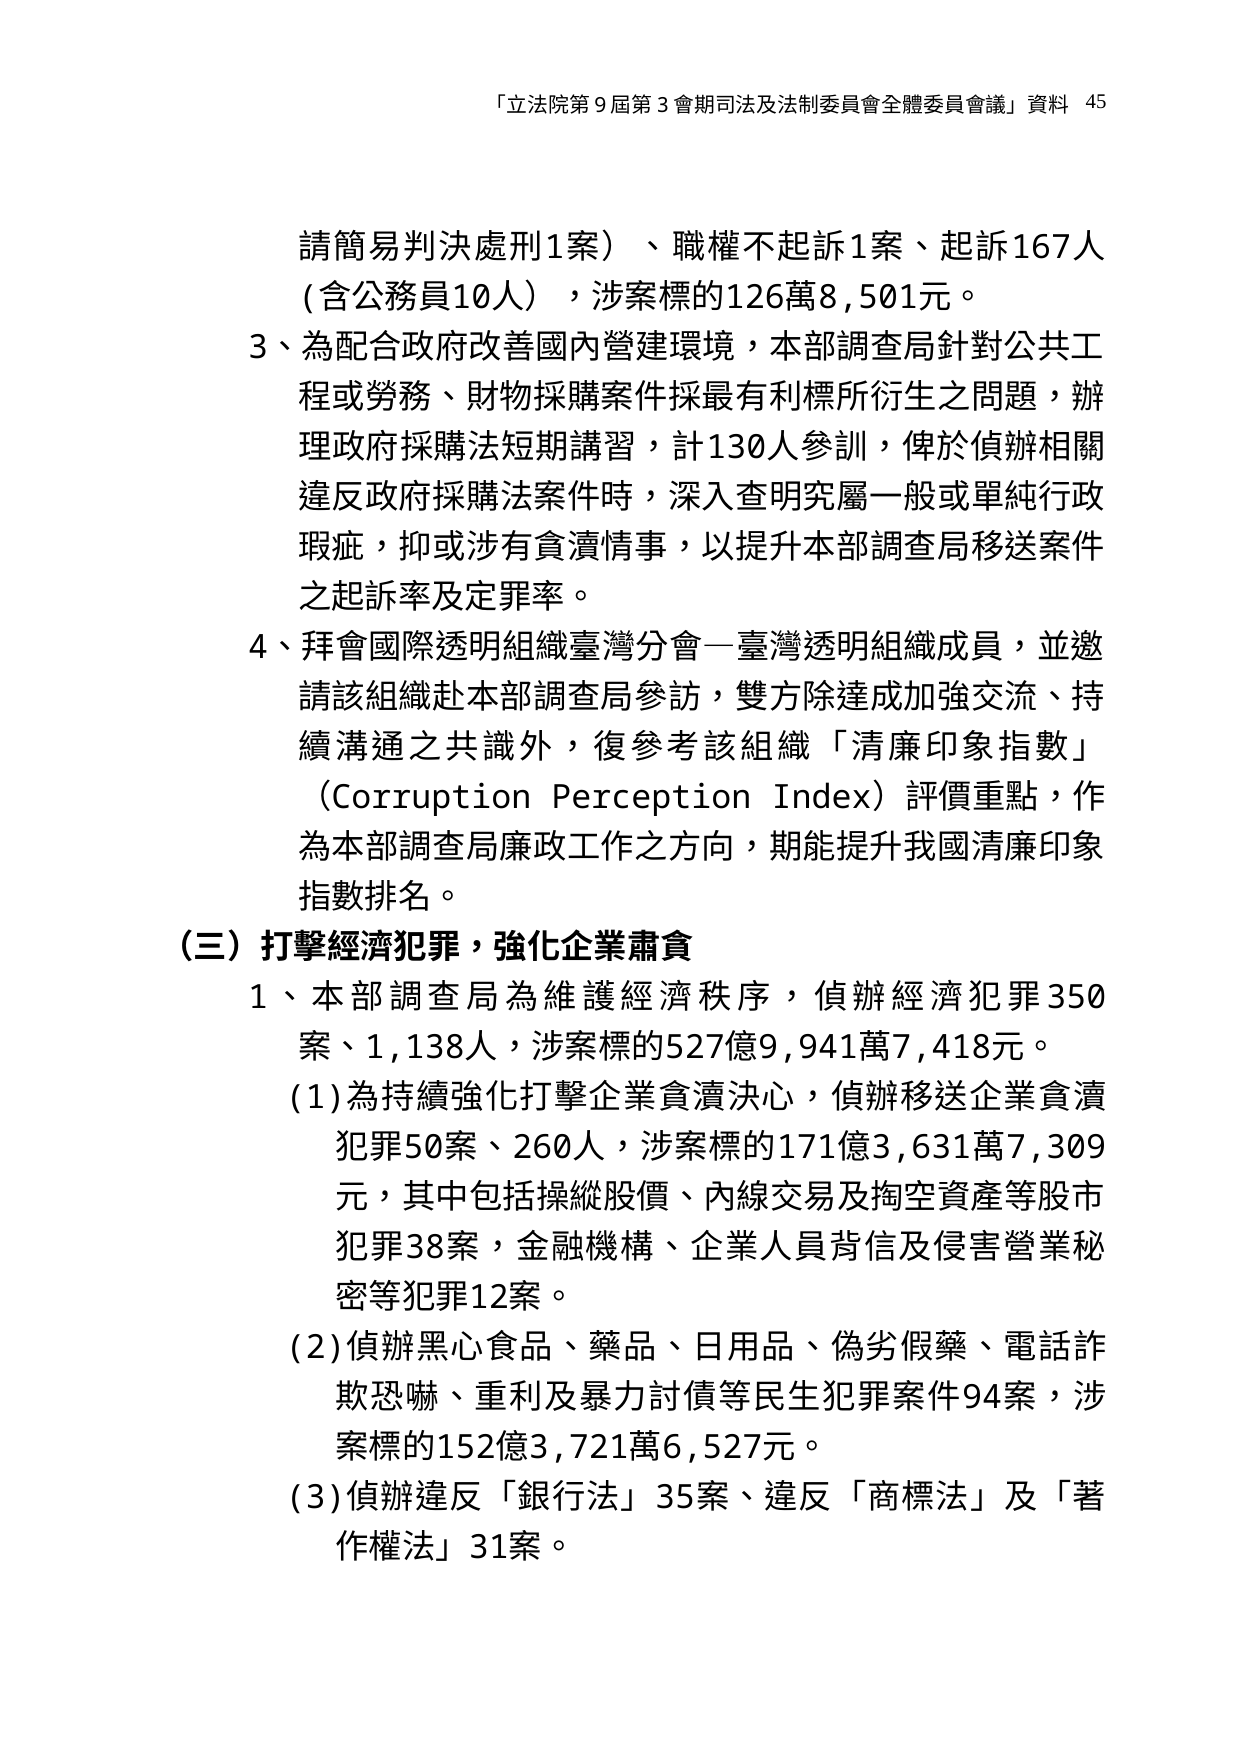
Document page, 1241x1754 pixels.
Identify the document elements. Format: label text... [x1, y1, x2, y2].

text (2)偵辦黑心食品、藥品、日用品、偽劣假藥、電話詐欺恐嚇、重利及暴力討債等民生犯罪案件94案，涉案標的152億3,721萬6,527元。 [285, 1319, 1106, 1469]
text 3、為配合政府改善國內營建環境，本部調查局針對公共工程或勞務、財物採購案件採最有利標所衍生之問題，辦理政府採購法短期講習，計130人參訓，俾於偵辦相關違反政府採購法案件時，深入查明究屬一般或單純行政瑕疵，抑或涉有貪瀆情事，以提升本部調查局移送案件之起訴率及定罪率。 [248, 319, 1106, 619]
text 1、本部調查局為維護經濟秩序，偵辦經濟犯罪350案、1,138人，涉案標的527億9,941萬7,418元。 [248, 969, 1106, 1069]
text 4、拜會國際透明組織臺灣分會—臺灣透明組織成員，並邀請該組織赴本部調查局參訪，雙方除達成加強交流、持續溝通之共識外，復參考該組織「清廉印象指數」（Corruption Perception Index）評價重點，作為本部調查局廉政工作之方向，期能提升我國清廉印象指數排名。 [248, 619, 1106, 919]
text (1)為持續強化打擊企業貪瀆決心，偵辦移送企業貪瀆犯罪50案、260人，涉案標的171億3,631萬7,309元，其中包括操縱股價、內線交易及掏空資產等股市犯罪38案，金融機構、企業人員背信及侵害營業秘密等犯罪12案。 [285, 1069, 1106, 1319]
text 請簡易判決處刑1案）、職權不起訴1案、起訴167人(含公務員10人），涉案標的126萬8,501元。 [248, 219, 1106, 319]
text （三）打擊經濟犯罪，強化企業肅貪 [160, 919, 1106, 969]
text (3)偵辦違反「銀行法」35案、違反「商標法」及「著作權法」31案。 [285, 1469, 1106, 1569]
